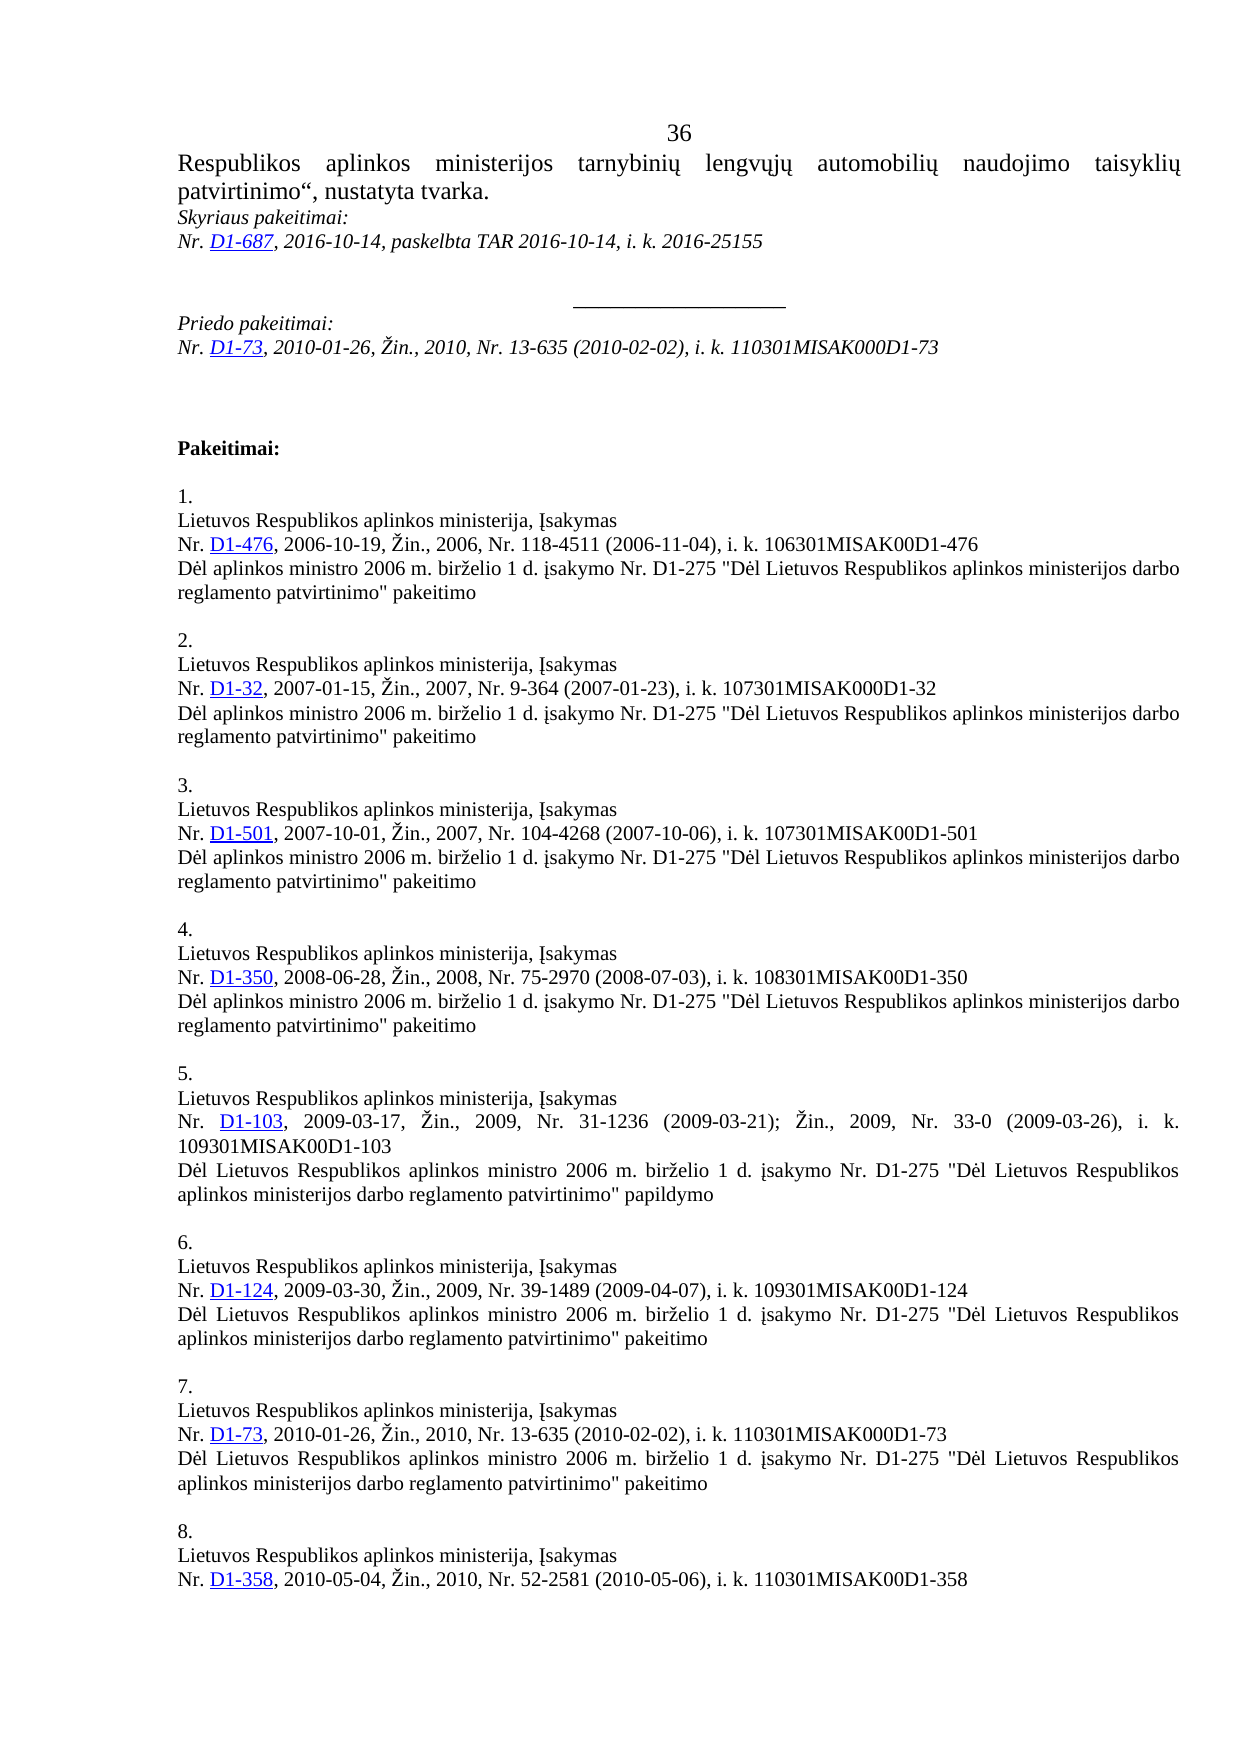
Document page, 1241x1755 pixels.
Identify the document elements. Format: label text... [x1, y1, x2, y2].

text Nr. D1-32, 2007-01-15, Žin., 2007, Nr. 9-364 (2007-01-23), i. k. 107301MISAK000D1-32 [177, 676, 1181, 700]
text Nr. D1-358, 2010-05-04, Žin., 2010, Nr. 52-2581 (2010-05-06), i. k. 110301MISAK00D1-358 [177, 1567, 1181, 1591]
text 7. [177, 1374, 1181, 1398]
text Nr. D1-476, 2006-10-19, Žin., 2006, Nr. 118-4511 (2006-11-04), i. k. 106301MISAK00D1-476 [177, 532, 1181, 556]
text Dėl Lietuvos Respublikos aplinkos ministro 2006 m. birželio 1 d. įsakymo Nr. D1-275 "Dėl Lietuvos Respublikos aplinkos ministerijos darbo reglamento patvirtinimo" pakeitimo [177, 1302, 1181, 1350]
text Lietuvos Respublikos aplinkos ministerija, Įsakymas [177, 797, 1181, 821]
text Nr. D1-124, 2009-03-30, Žin., 2009, Nr. 39-1489 (2009-04-07), i. k. 109301MISAK00D1-124 [177, 1278, 1181, 1302]
text 2. [177, 628, 1181, 652]
text Lietuvos Respublikos aplinkos ministerija, Įsakymas [177, 1543, 1181, 1567]
text Pakeitimai: [177, 436, 1181, 460]
text Dėl aplinkos ministro 2006 m. birželio 1 d. įsakymo Nr. D1-275 "Dėl Lietuvos Respublikos aplinkos ministerijos darbo reglamento patvirtinimo" pakeitimo [177, 556, 1181, 604]
text Priedo pakeitimai: [177, 311, 1181, 335]
text Lietuvos Respublikos aplinkos ministerija, Įsakymas [177, 652, 1181, 676]
text Skyriaus pakeitimai: [177, 205, 1181, 229]
text Nr. D1-103, 2009-03-17, Žin., 2009, Nr. 31-1236 (2009-03-21); Žin., 2009, Nr. 33-0 (2009-03-26), i. k. 109301MISAK00D1-103 [177, 1109, 1181, 1158]
text Lietuvos Respublikos aplinkos ministerija, Įsakymas [177, 1398, 1181, 1422]
text Lietuvos Respublikos aplinkos ministerija, Įsakymas [177, 508, 1181, 532]
text Dėl aplinkos ministro 2006 m. birželio 1 d. įsakymo Nr. D1-275 "Dėl Lietuvos Respublikos aplinkos ministerijos darbo reglamento patvirtinimo" pakeitimo [177, 845, 1181, 893]
text _________________ [177, 282, 1181, 311]
text Nr. D1-687, 2016-10-14, paskelbta TAR 2016-10-14, i. k. 2016-25155 [177, 229, 1181, 253]
text 4. [177, 917, 1181, 941]
text 1. [177, 484, 1181, 508]
text 6. [177, 1230, 1181, 1254]
text Dėl Lietuvos Respublikos aplinkos ministro 2006 m. birželio 1 d. įsakymo Nr. D1-275 "Dėl Lietuvos Respublikos aplinkos ministerijos darbo reglamento patvirtinimo" pakeitimo [177, 1446, 1181, 1494]
text Lietuvos Respublikos aplinkos ministerija, Įsakymas [177, 941, 1181, 965]
text Lietuvos Respublikos aplinkos ministerija, Įsakymas [177, 1085, 1181, 1109]
text 5. [177, 1061, 1181, 1085]
text Dėl aplinkos ministro 2006 m. birželio 1 d. įsakymo Nr. D1-275 "Dėl Lietuvos Respublikos aplinkos ministerijos darbo reglamento patvirtinimo" pakeitimo [177, 989, 1181, 1037]
text 8. [177, 1518, 1181, 1543]
text 3. [177, 773, 1181, 797]
text Dėl Lietuvos Respublikos aplinkos ministro 2006 m. birželio 1 d. įsakymo Nr. D1-275 "Dėl Lietuvos Respublikos aplinkos ministerijos darbo reglamento patvirtinimo" papildymo [177, 1158, 1181, 1206]
text Nr. D1-73, 2010-01-26, Žin., 2010, Nr. 13-635 (2010-02-02), i. k. 110301MISAK000D1-73 [177, 1422, 1181, 1446]
text Nr. D1-501, 2007-10-01, Žin., 2007, Nr. 104-4268 (2007-10-06), i. k. 107301MISAK00D1-501 [177, 821, 1181, 845]
text Lietuvos Respublikos aplinkos ministerija, Įsakymas [177, 1254, 1181, 1278]
text Respublikos aplinkos ministerijos tarnybinių lengvųjų automobilių naudojimo taisyklių patvirtinimo“, nustatyta tvarka. [177, 148, 1181, 205]
text Nr. D1-73, 2010-01-26, Žin., 2010, Nr. 13-635 (2010-02-02), i. k. 110301MISAK000D1-73 [177, 335, 1181, 359]
text Nr. D1-350, 2008-06-28, Žin., 2008, Nr. 75-2970 (2008-07-03), i. k. 108301MISAK00D1-350 [177, 965, 1181, 989]
text Dėl aplinkos ministro 2006 m. birželio 1 d. įsakymo Nr. D1-275 "Dėl Lietuvos Respublikos aplinkos ministerijos darbo reglamento patvirtinimo" pakeitimo [177, 700, 1181, 748]
